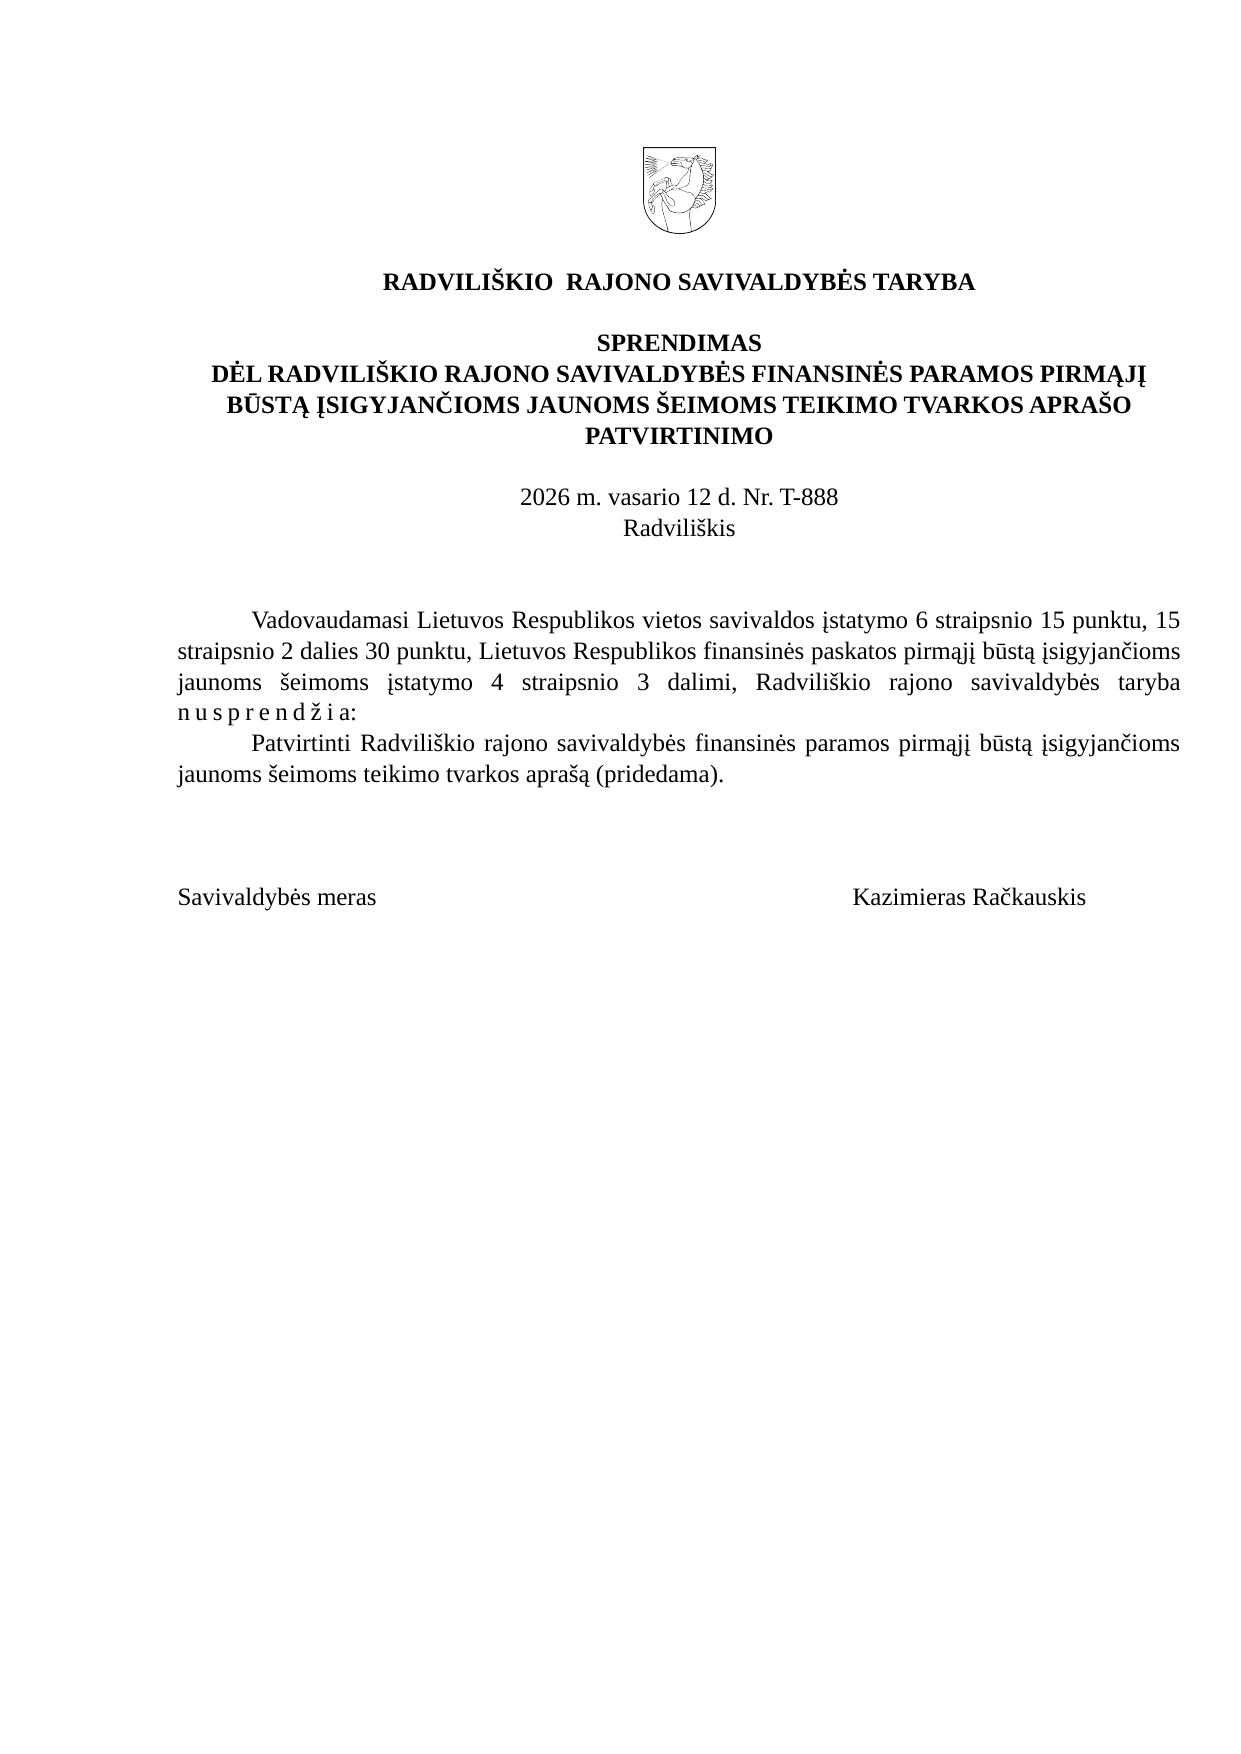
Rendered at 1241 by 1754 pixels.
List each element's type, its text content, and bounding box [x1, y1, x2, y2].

text Savivaldybės meras Kazimieras Račkauskis [177, 882, 1181, 910]
text RADVILIŠKIO RAJONO SAVIVALDYBĖS TARYBA [177, 267, 1181, 296]
text Patvirtinti Radviliškio rajono savivaldybės finansinės paramos pirmąjį būstą įsigyjančioms jaunoms šeimoms teikimo tvarkos aprašą (pridedama). [177, 728, 1181, 787]
text 2026 m. vasario 12 d. Nr. T-888 [177, 482, 1181, 511]
text Vadovaudamasi Lietuvos Respublikos vietos savivaldos įstatymo 6 straipsnio 15 punktu, 15 straipsnio 2 dalies 30 punktu, Lietuvos Respublikos finansinės paskatos pirmąjį būstą įsigyjančioms jaunoms šeimoms įstatymo 4 straipsnio 3 dalimi, Radviliškio rajono savivaldybės taryba nusprendžia: [177, 605, 1181, 726]
text DĖL RADVILIŠKIO RAJONO SAVIVALDYBĖS FINANSINĖS PARAMOS PIRMĄJĮ BŪSTĄ ĮSIGYJANČIOMS JAUNOMS ŠEIMOMS TEIKIMO TVARKOS APRAŠO PATVIRTINIMO [177, 359, 1181, 449]
text SPRENDIMAS [177, 328, 1181, 357]
text Radviliškis [177, 513, 1181, 542]
